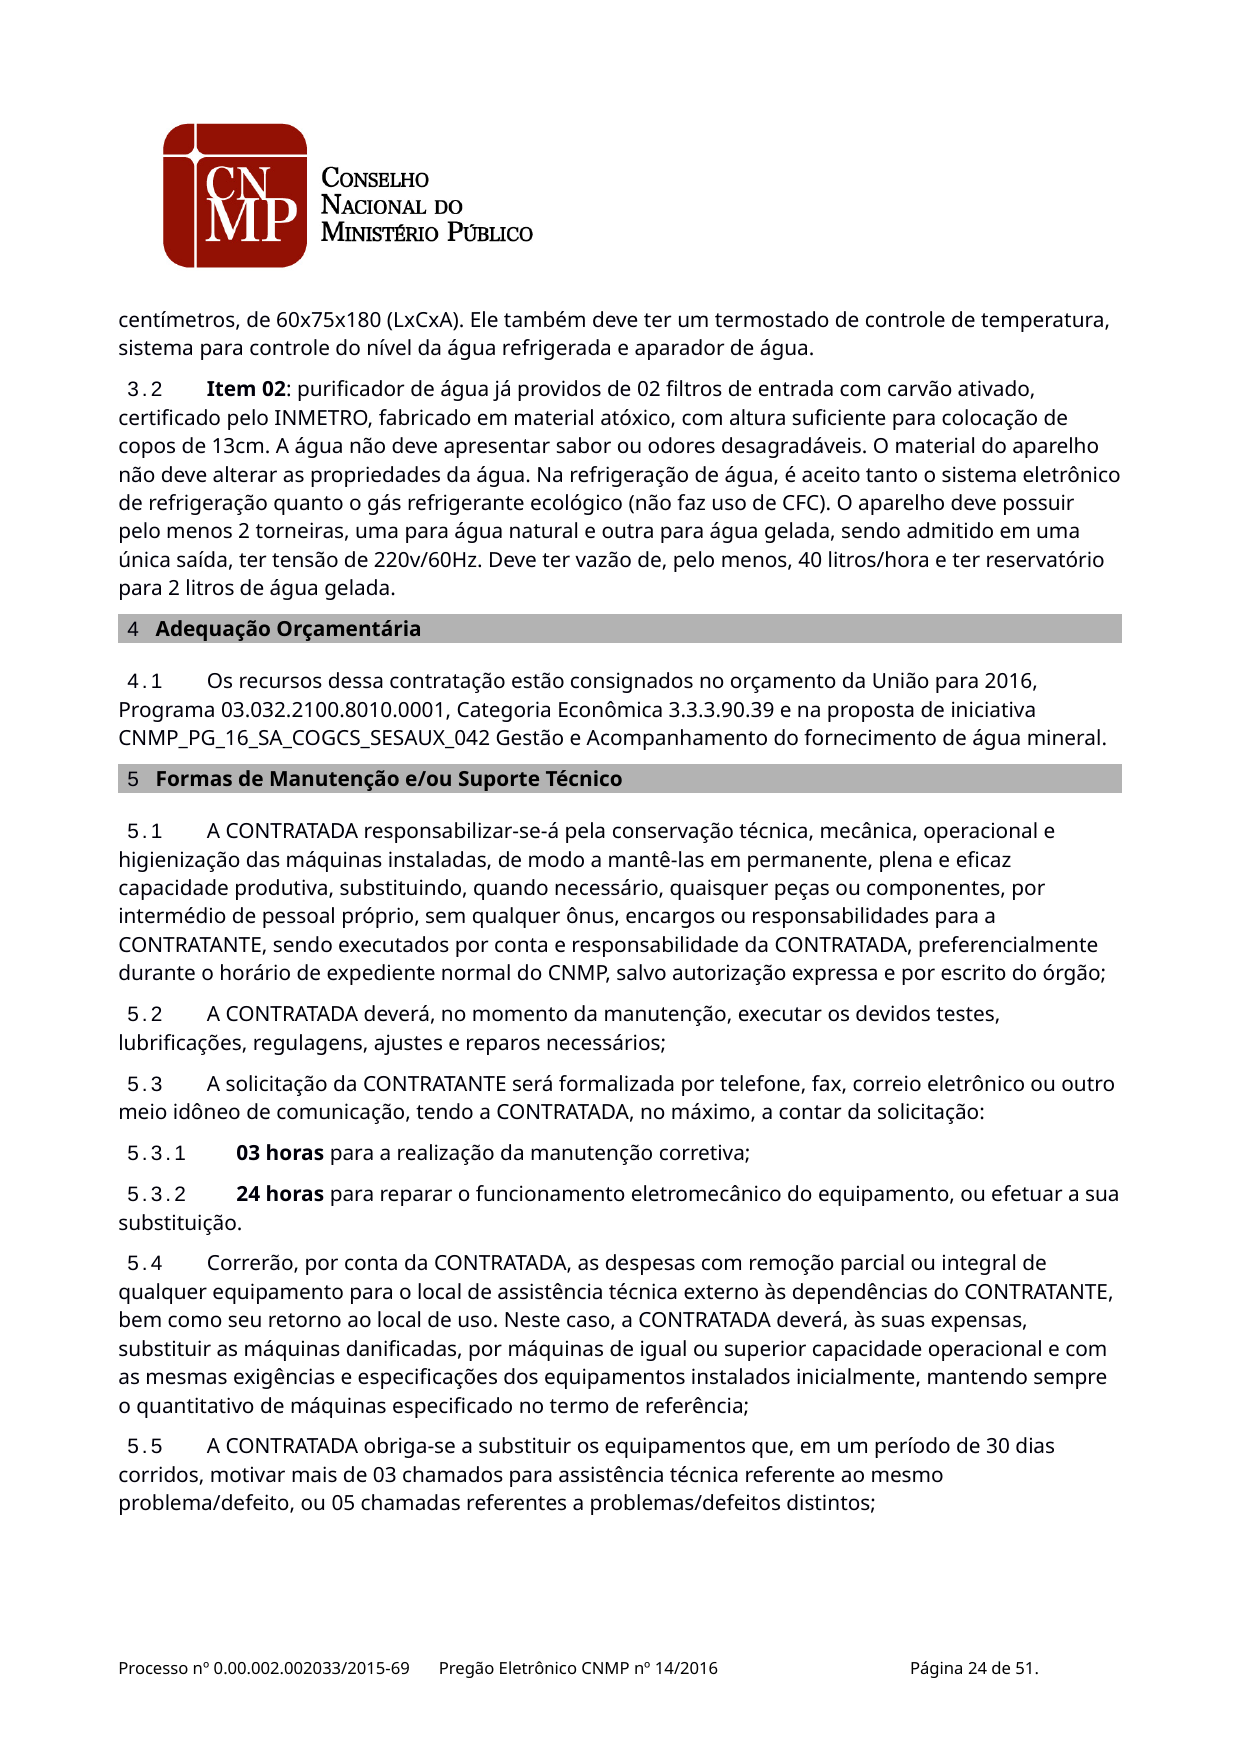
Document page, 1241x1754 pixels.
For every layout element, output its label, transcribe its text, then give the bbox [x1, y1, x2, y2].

list Correrão, por conta da CONTRATADA, as despesas com remoção parcial ou integral de qualquer equipamento para o local de assistência técnica externo às dependências do CONTRATANTE, bem como seu retorno ao local de uso. Neste caso, a CONTRATADA deverá, às suas expensas, substituir as máquinas danificadas, por máquinas de igual ou superior capacidade operacional e com as mesmas exigências e especificações dos equipamentos instalados inicialmente, mantendo sempre o quantitativo de máquinas especificado no termo de referência; [118, 1248, 1122, 1419]
picture [138, 100, 549, 290]
list Item 02: purificador de água já providos de 02 filtros de entrada com carvão ativado, certificado pelo INMETRO, fabricado em material atóxico, com altura suficiente para colocação de copos de 13cm. A água não deve apresentar sabor ou odores desagradáveis. O material do aparelho não deve alterar as propriedades da água. Na refrigeração de água, é aceito tanto o sistema eletrônico de refrigeração quanto o gás refrigerante ecológico (não faz uso de CFC). O aparelho deve possuir pelo menos 2 torneiras, uma para água natural e outra para água gelada, sendo admitido em uma única saída, ter tensão de 220v/60Hz. Deve ter vazão de, pelo menos, 40 litros/hora e ter reservatório para 2 litros de água gelada. [118, 374, 1122, 602]
list 24 horas para reparar o funcionamento eletromecânico do equipamento, ou efetuar a sua substituição. [118, 1179, 1122, 1236]
list A CONTRATADA deverá, no momento da manutenção, executar os devidos testes, lubrificações, regulagens, ajustes e reparos necessários; [118, 999, 1122, 1056]
list Os recursos dessa contratação estão consignados no orçamento da União para 2016, Programa 03.032.2100.8010.0001, Categoria Econômica 3.3.3.90.39 e na proposta de iniciativa CNMP_PG_16_SA_COGCS_SESAUX_042 Gestão e Acompanhamento do fornecimento de água mineral. [118, 666, 1122, 752]
list Adequação Orçamentária [118, 614, 1122, 643]
list 03 horas para a realização da manutenção corretiva; [118, 1138, 1122, 1167]
list A solicitação da CONTRATANTE será formalizada por telefone, fax, correio eletrônico ou outro meio idôneo de comunicação, tendo a CONTRATADA, no máximo, a contar da solicitação: [118, 1069, 1122, 1126]
list A CONTRATADA responsabilizar-se-á pela conservação técnica, mecânica, operacional e higienização das máquinas instaladas, de modo a mantê-las em permanente, plena e eficaz capacidade produtiva, substituindo, quando necessário, quaisquer peças ou componentes, por intermédio de pessoal próprio, sem qualquer ônus, encargos ou responsabilidades para a CONTRATANTE, sendo executados por conta e responsabilidade da CONTRATADA, preferencialmente durante o horário de expediente normal do CNMP, salvo autorização expressa e por escrito do órgão; [118, 816, 1122, 987]
list centímetros, de 60x75x180 (LxCxA). Ele também deve ter um termostado de controle de temperatura, sistema para controle do nível da água refrigerada e aparador de água. [118, 305, 1122, 362]
list Formas de Manutenção e/ou Suporte Técnico [118, 764, 1122, 793]
list A CONTRATADA obriga-se a substituir os equipamentos que, em um período de 30 dias corridos, motivar mais de 03 chamados para assistência técnica referente ao mesmo problema/defeito, ou 05 chamadas referentes a problemas/defeitos distintos; [118, 1432, 1122, 1517]
